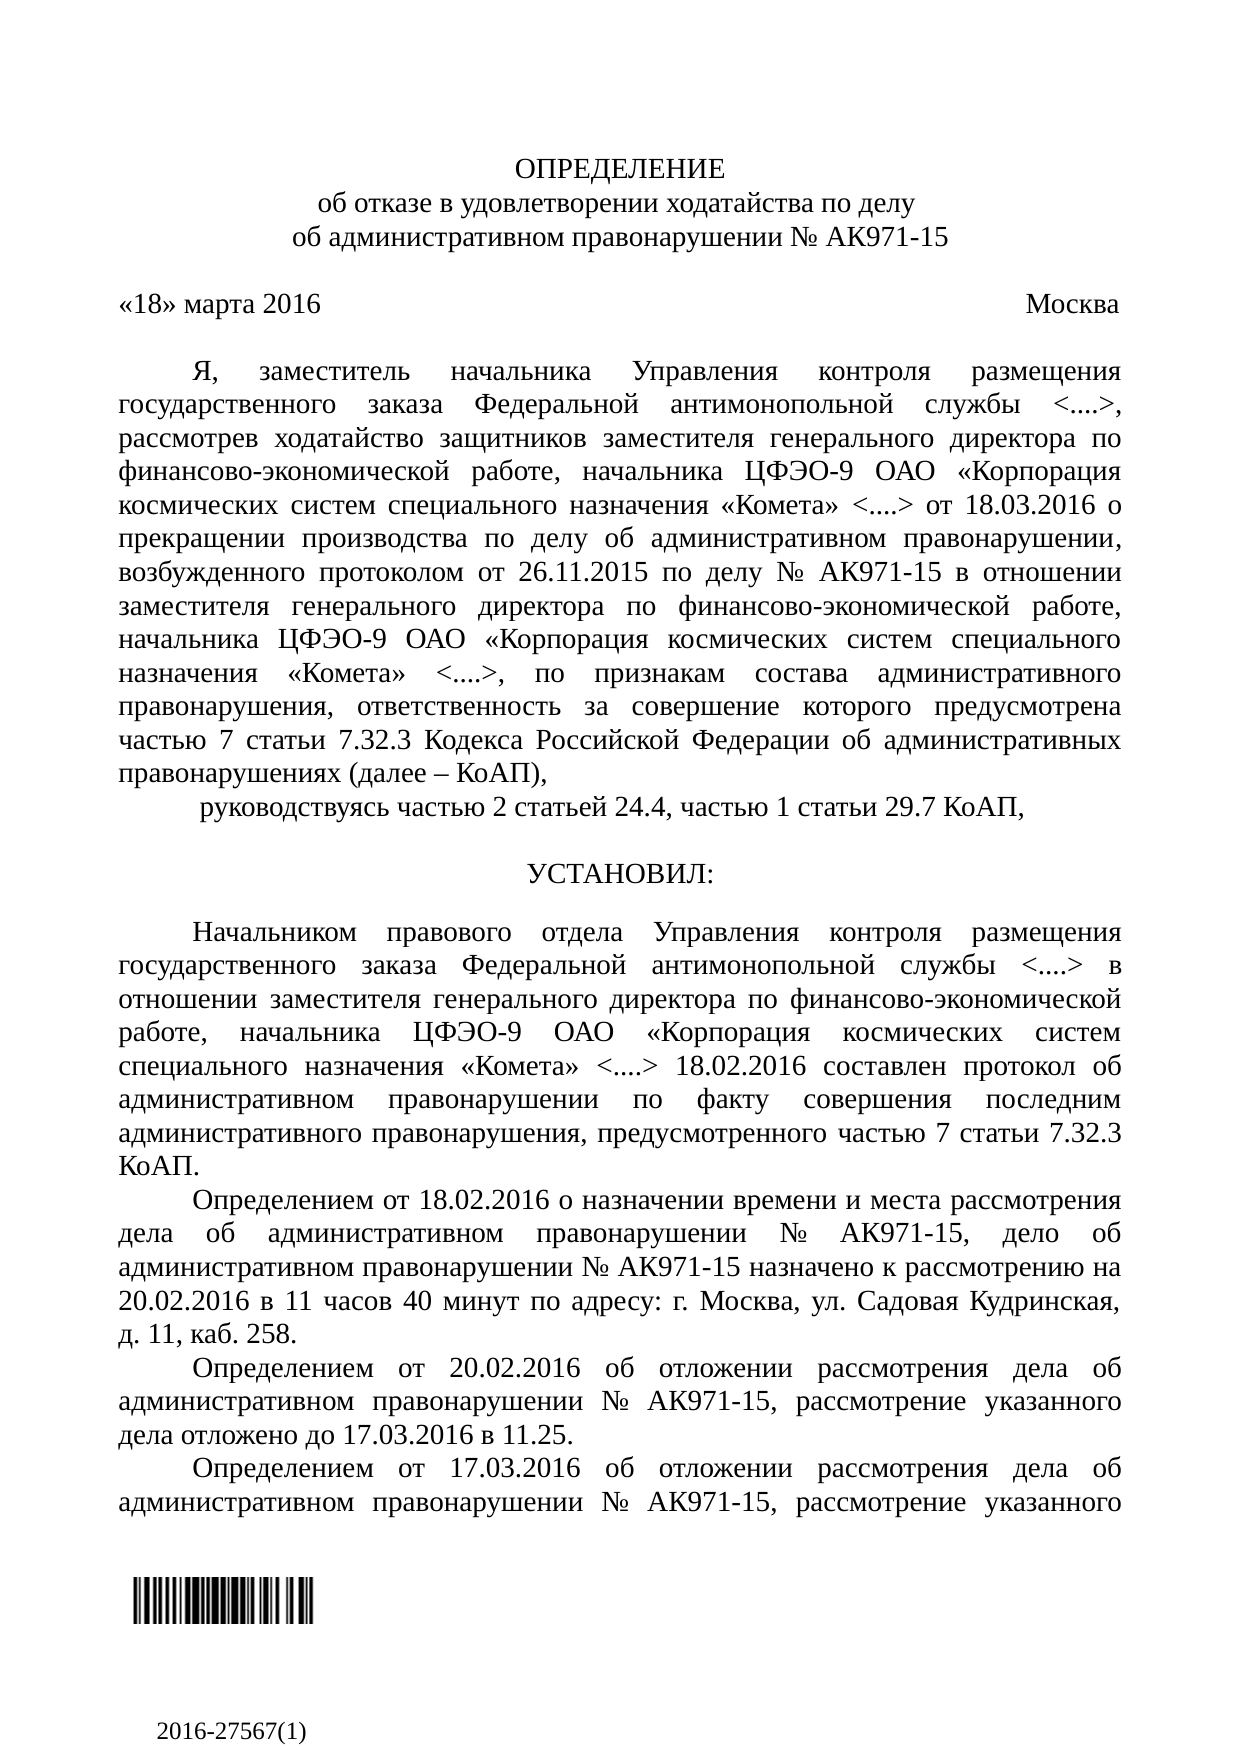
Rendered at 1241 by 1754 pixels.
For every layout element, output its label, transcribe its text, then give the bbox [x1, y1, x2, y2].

text Определением от 17.03.2016 об отложении рассмотрения дела об административном правонарушении № АК971-15, рассмотрение указанного [118, 1450, 1122, 1517]
text «18» марта 2016 Москва [118, 286, 1122, 319]
text Я, заместитель начальника Управления контроля размещения государственного заказа Федеральной антимонопольной службы <....>, рассмотрев ходатайство защитников заместителя генерального директора по финансово-экономической работе, начальника ЦФЭО-9 ОАО «Корпорация космических систем специального назначения «Комета» <....> от 18.03.2016 о прекращении производства по делу об административном правонарушении, возбужденного протоколом от 26.11.2015 по делу № АК971-15 в отношении заместителя генерального директора по финансово-экономической работе, начальника ЦФЭО-9 ОАО «Корпорация космических систем специального назначения «Комета» <....>, по признакам состава административного правонарушения, ответственность за совершение которого предусмотрена частью 7 статьи 7.32.3 Кодекса Российской Федерации об административных правонарушениях (далее – КоАП), [118, 353, 1122, 789]
text УСТАНОВИЛ: [118, 857, 1122, 890]
text руководствуясь частью 2 статьей 24.4, частью 1 статьи 29.7 КоАП, [118, 789, 1122, 822]
text Начальником правового отдела Управления контроля размещения государственного заказа Федеральной антимонопольной службы <....> в отношении заместителя генерального директора по финансово-экономической работе, начальника ЦФЭО-9 ОАО «Корпорация космических систем специального назначения «Комета» <....> 18.02.2016 составлен протокол об административном правонарушении по факту совершения последним административного правонарушения, предусмотренного частью 7 статьи 7.32.3 КоАП. [118, 914, 1122, 1182]
text об административном правонарушении № АК971-15 [118, 219, 1122, 252]
picture [118, 1577, 331, 1624]
text Определением от 20.02.2016 об отложении рассмотрения дела об административном правонарушении № АК971-15, рассмотрение указанного дела отложено до 17.03.2016 в 11.25. [118, 1350, 1122, 1450]
text ОПРЕДЕЛЕНИЕ [118, 152, 1122, 185]
text Определением от 18.02.2016 о назначении времени и места рассмотрения дела об административном правонарушении № АК971-15, дело об административном правонарушении № АК971-15 назначено к рассмотрению на 20.02.2016 в 11 часов 40 минут по адресу: г. Москва, ул. Садовая Кудринская, д. 11, каб. 258. [118, 1182, 1122, 1350]
text об отказе в удовлетворении ходатайства по делу [118, 185, 1122, 219]
